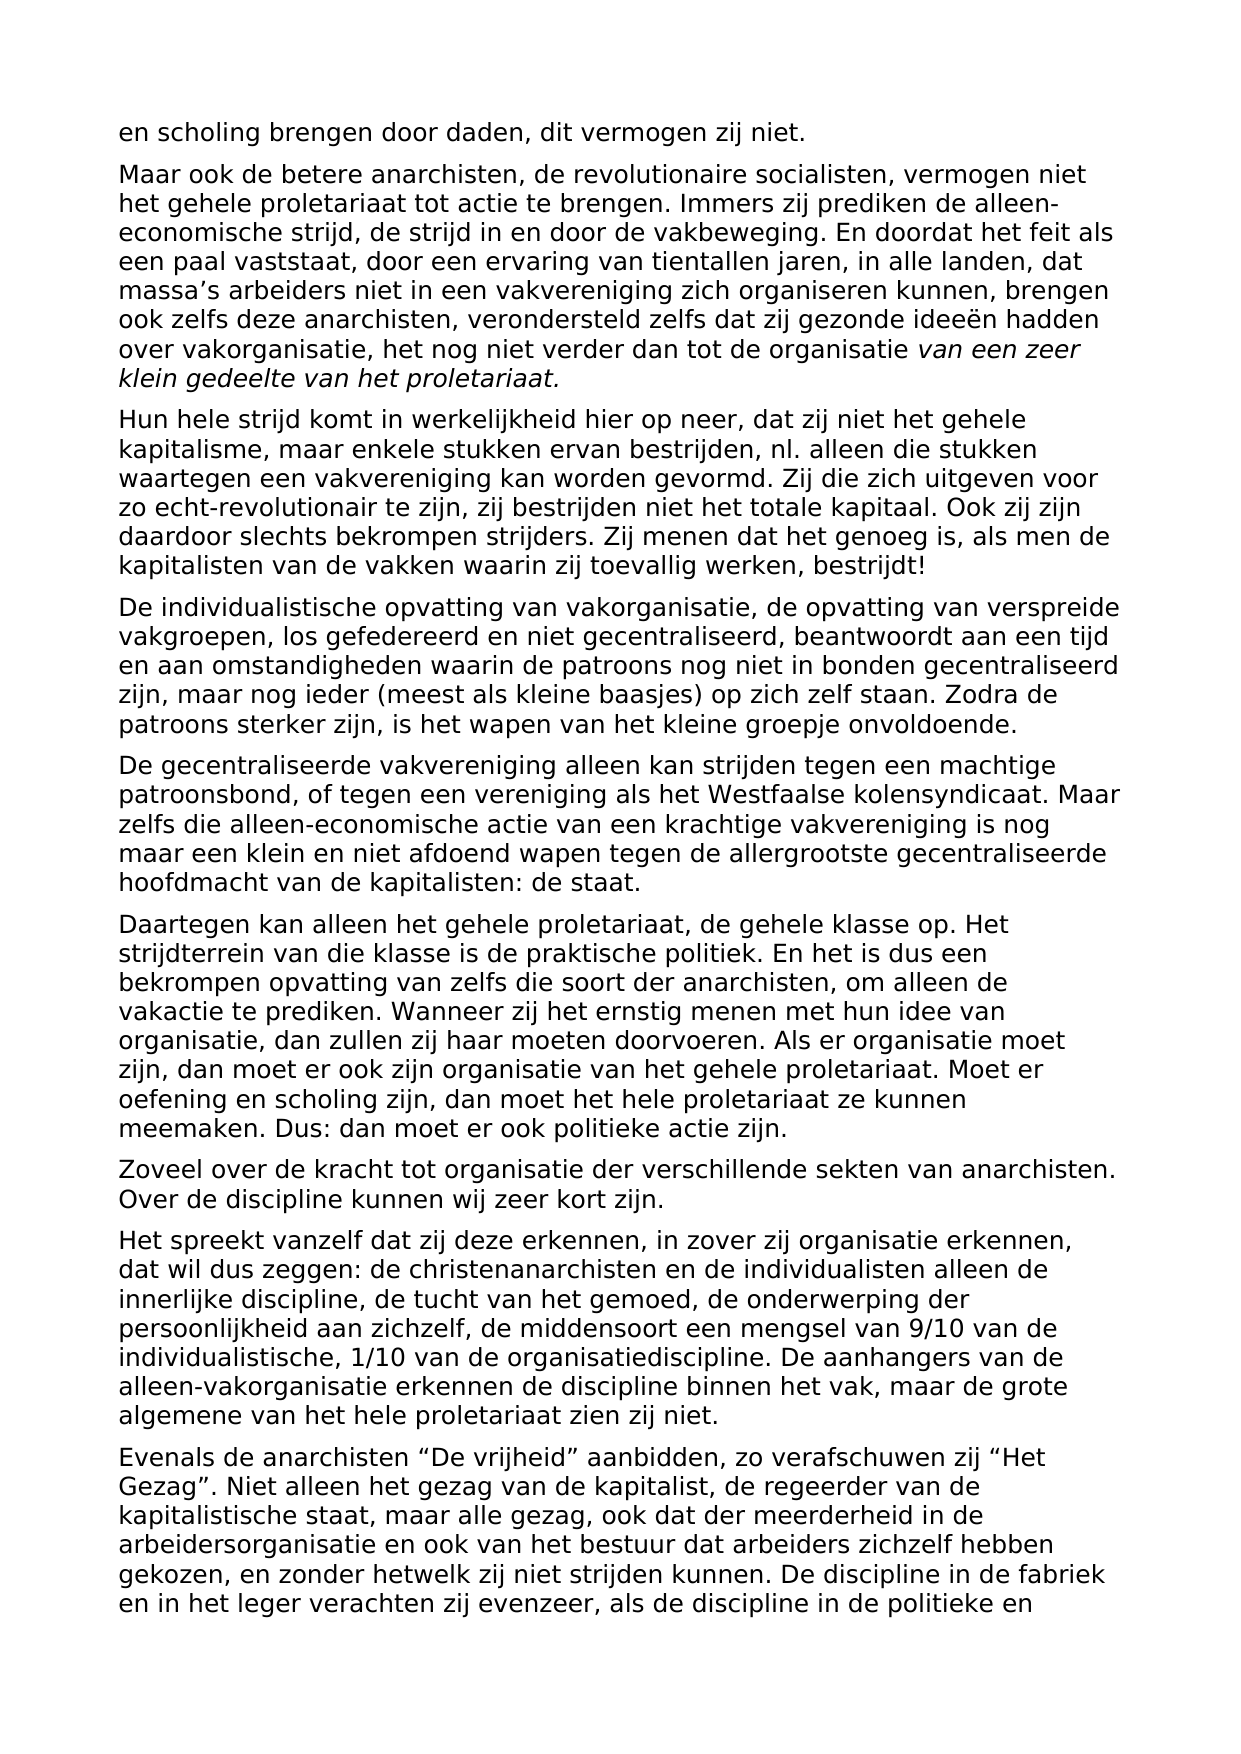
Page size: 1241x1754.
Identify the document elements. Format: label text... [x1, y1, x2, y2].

text Het spreekt vanzelf dat zij deze erkennen, in zover zij organisatie erkennen, dat wil dus zeggen: de christenanarchisten en de individualisten alleen de innerlijke discipline, de tucht van het gemoed, de onderwerping der persoonlijkheid aan zichzelf, de middensoort een mengsel van 9/10 van de individualistische, 1/10 van de organisatiediscipline. De aanhangers van de alleen-vakorganisatie erkennen de discipline binnen het vak, maar de grote algemene van het hele proletariaat zien zij niet. [118, 1226, 1122, 1431]
text Evenals de anarchisten “De vrijheid” aanbidden, zo verafschuwen zij “Het Gezag”. Niet alleen het gezag van de kapitalist, de regeerder van de kapitalistische staat, maar alle gezag, ook dat der meerderheid in de arbeidersorganisatie en ook van het bestuur dat arbeiders zichzelf hebben gekozen, en zonder hetwelk zij niet strijden kunnen. De discipline in de fabriek en in het leger verachten zij evenzeer, als de discipline in de politieke en [118, 1443, 1122, 1618]
text Zoveel over de kracht tot organisatie der verschillende sekten van anarchisten. Over de discipline kunnen wij zeer kort zijn. [118, 1156, 1122, 1214]
text De gecentraliseerde vakvereniging alleen kan strijden tegen een machtige patroonsbond, of tegen een vereniging als het Westfaalse kolensyndicaat. Maar zelfs die alleen-economische actie van een krachtige vakvereniging is nog maar een klein en niet afdoend wapen tegen de allergrootste gecentraliseerde hoofdmacht van de kapitalisten: de staat. [118, 751, 1122, 897]
text De individualistische opvatting van vakorganisatie, de opvatting van verspreide vakgroepen, los gefedereerd en niet gecentraliseerd, beantwoordt aan een tijd en aan omstandigheden waarin de patroons nog niet in bonden gecentraliseerd zijn, maar nog ieder (meest als kleine baasjes) op zich zelf staan. Zodra de patroons sterker zijn, is het wapen van het kleine groepje onvoldoende. [118, 593, 1122, 739]
text en scholing brengen door daden, dit vermogen zij niet. [118, 118, 1122, 147]
text Maar ook de betere anarchisten, de revolutionaire socialisten, vermogen niet het gehele proletariaat tot actie te brengen. Immers zij prediken de alleen-economische strijd, de strijd in en door de vakbeweging. En doordat het feit als een paal vaststaat, door een ervaring van tientallen jaren, in alle landen, dat massa’s arbeiders niet in een vakvereniging zich organiseren kunnen, brengen ook zelfs deze anarchisten, verondersteld zelfs dat zij gezonde ideeën hadden over vakorganisatie, het nog niet verder dan tot de organisatie van een zeer klein gedeelte van het proletariaat. [118, 160, 1122, 393]
text Hun hele strijd komt in werkelijkheid hier op neer, dat zij niet het gehele kapitalisme, maar enkele stukken ervan bestrijden, nl. alleen die stukken waartegen een vakvereniging kan worden gevormd. Zij die zich uitgeven voor zo echt-revolutionair te zijn, zij bestrijden niet het totale kapitaal. Ook zij zijn daardoor slechts bekrompen strijders. Zij menen dat het genoeg is, als men de kapitalisten van de vakken waarin zij toevallig werken, bestrijdt! [118, 406, 1122, 581]
text Daartegen kan alleen het gehele proletariaat, de gehele klasse op. Het strijdterrein van die klasse is de praktische politiek. En het is dus een bekrompen opvatting van zelfs die soort der anarchisten, om alleen de vakactie te prediken. Wanneer zij het ernstig menen met hun idee van organisatie, dan zullen zij haar moeten doorvoeren. Als er organisatie moet zijn, dan moet er ook zijn organisatie van het gehele proletariaat. Moet er oefening en scholing zijn, dan moet het hele proletariaat ze kunnen meemaken. Dus: dan moet er ook politieke actie zijn. [118, 910, 1122, 1143]
